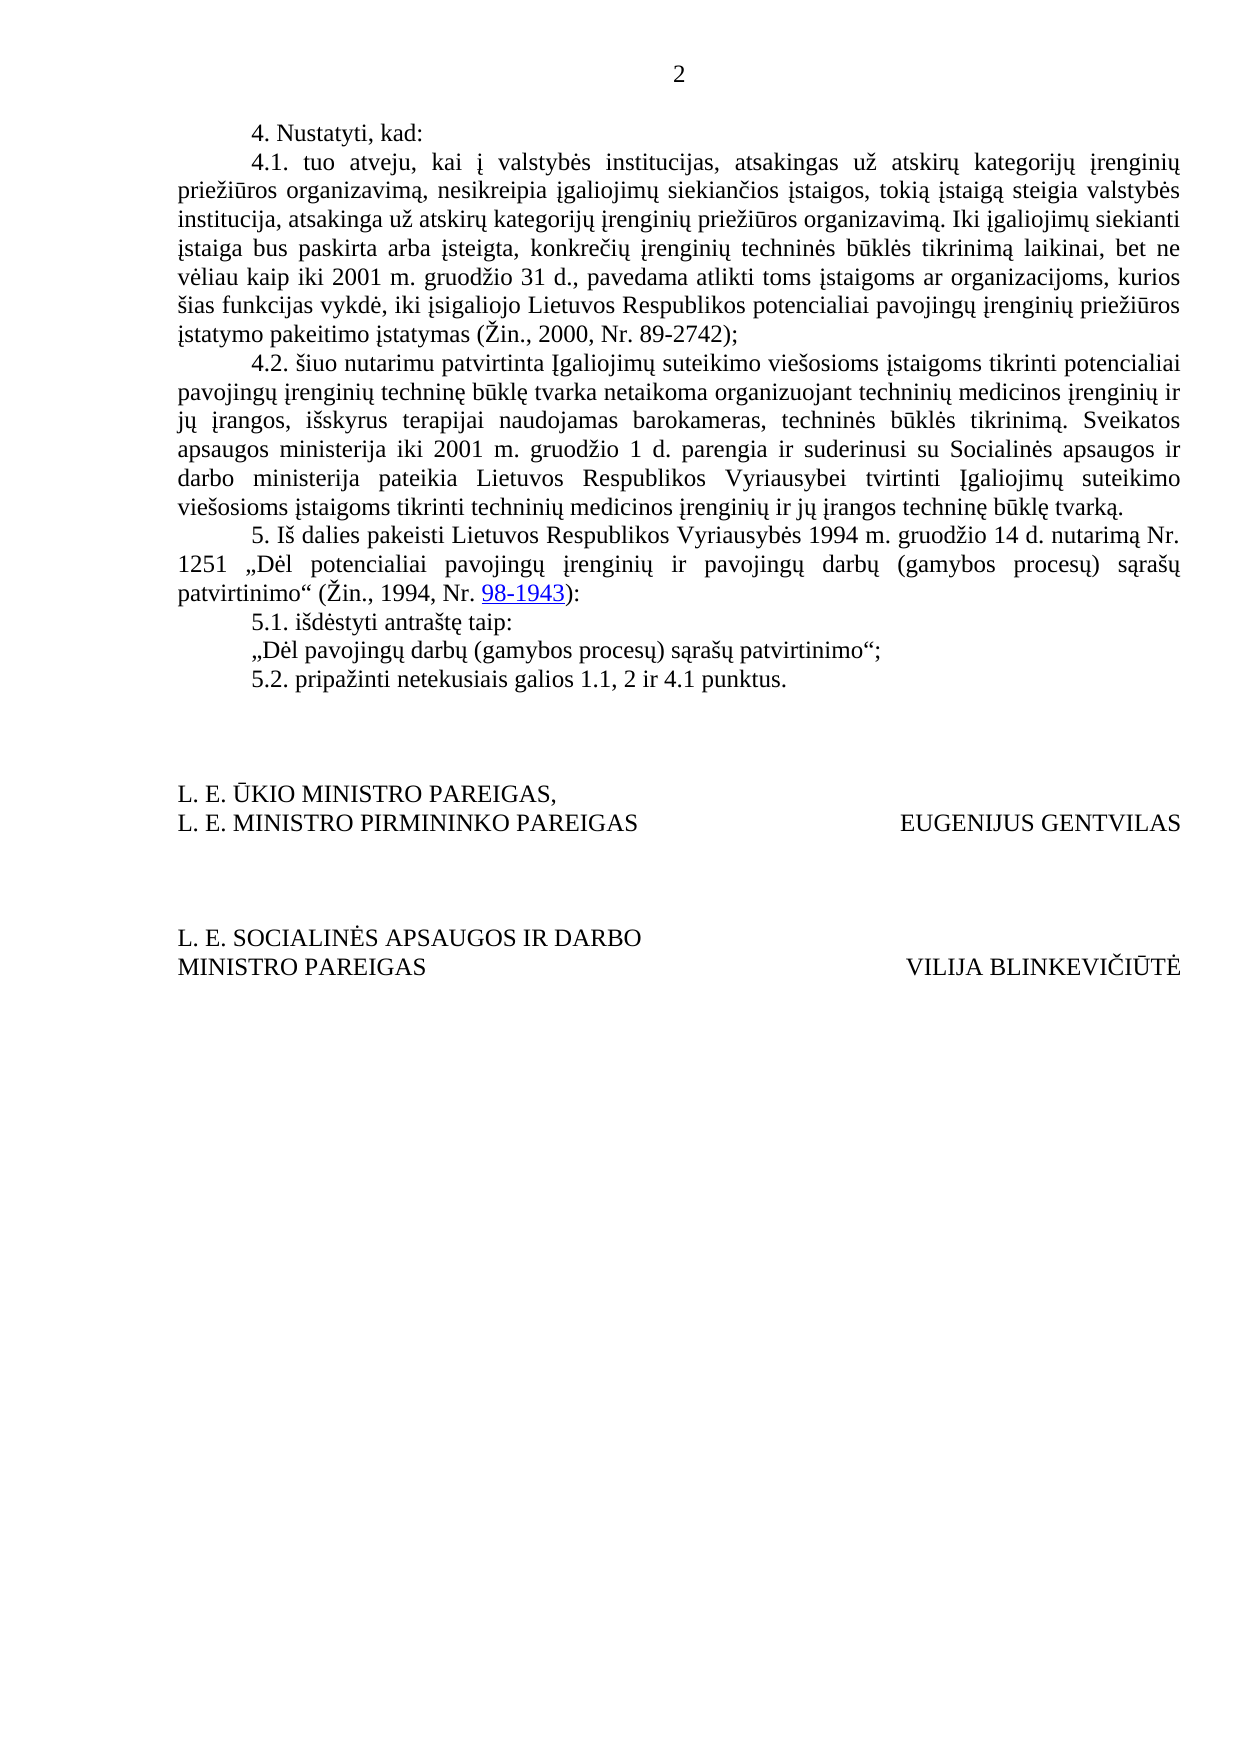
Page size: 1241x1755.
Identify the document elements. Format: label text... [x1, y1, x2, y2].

text L. e. socialinės apsaugos ir darbo [177, 923, 1181, 952]
text 4. Nustatyti, kad: [177, 118, 1181, 147]
text L. e. ūkio ministro pareigas, [177, 779, 1181, 808]
text l. e. Ministro Pirmininko pareigas Eugenijus Gentvilas [177, 808, 1181, 837]
text „Dėl pavojingų darbų (gamybos procesų) sąrašų patvirtinimo“; [177, 636, 1181, 664]
text 5. Iš dalies pakeisti Lietuvos Respublikos Vyriausybės 1994 m. gruodžio 14 d. nutarimą Nr. 1251 „Dėl potencialiai pavojingų įrenginių ir pavojingų darbų (gamybos procesų) sąrašų patvirtinimo“ (Žin., 1994, Nr. 98-1943): [177, 521, 1181, 607]
text 5.1. išdėstyti antraštę taip: [177, 607, 1181, 636]
text 4.2. šiuo nutarimu patvirtinta Įgaliojimų suteikimo viešosioms įstaigoms tikrinti potencialiai pavojingų įrenginių techninę būklę tvarka netaikoma organizuojant techninių medicinos įrenginių ir jų įrangos, išskyrus terapijai naudojamas barokameras, techninės būklės tikrinimą. Sveikatos apsaugos ministerija iki 2001 m. gruodžio 1 d. parengia ir suderinusi su Socialinės apsaugos ir darbo ministerija pateikia Lietuvos Respublikos Vyriausybei tvirtinti Įgaliojimų suteikimo viešosioms įstaigoms tikrinti techninių medicinos įrenginių ir jų įrangos techninę būklę tvarką. [177, 348, 1181, 521]
text 5.2. pripažinti netekusiais galios 1.1, 2 ir 4.1 punktus. [177, 664, 1181, 693]
text 4.1. tuo atveju, kai į valstybės institucijas, atsakingas už atskirų kategorijų įrenginių priežiūros organizavimą, nesikreipia įgaliojimų siekiančios įstaigos, tokią įstaigą steigia valstybės institucija, atsakinga už atskirų kategorijų įrenginių priežiūros organizavimą. Iki įgaliojimų siekianti įstaiga bus paskirta arba įsteigta, konkrečių įrenginių techninės būklės tikrinimą laikinai, bet ne vėliau kaip iki 2001 m. gruodžio 31 d., pavedama atlikti toms įstaigoms ar organizacijoms, kurios šias funkcijas vykdė, iki įsigaliojo Lietuvos Respublikos potencialiai pavojingų įrenginių priežiūros įstatymo pakeitimo įstatymas (Žin., 2000, Nr. 89-2742); [177, 147, 1181, 348]
text ministro pareigas Vilija Blinkevičiūtė [177, 952, 1181, 981]
